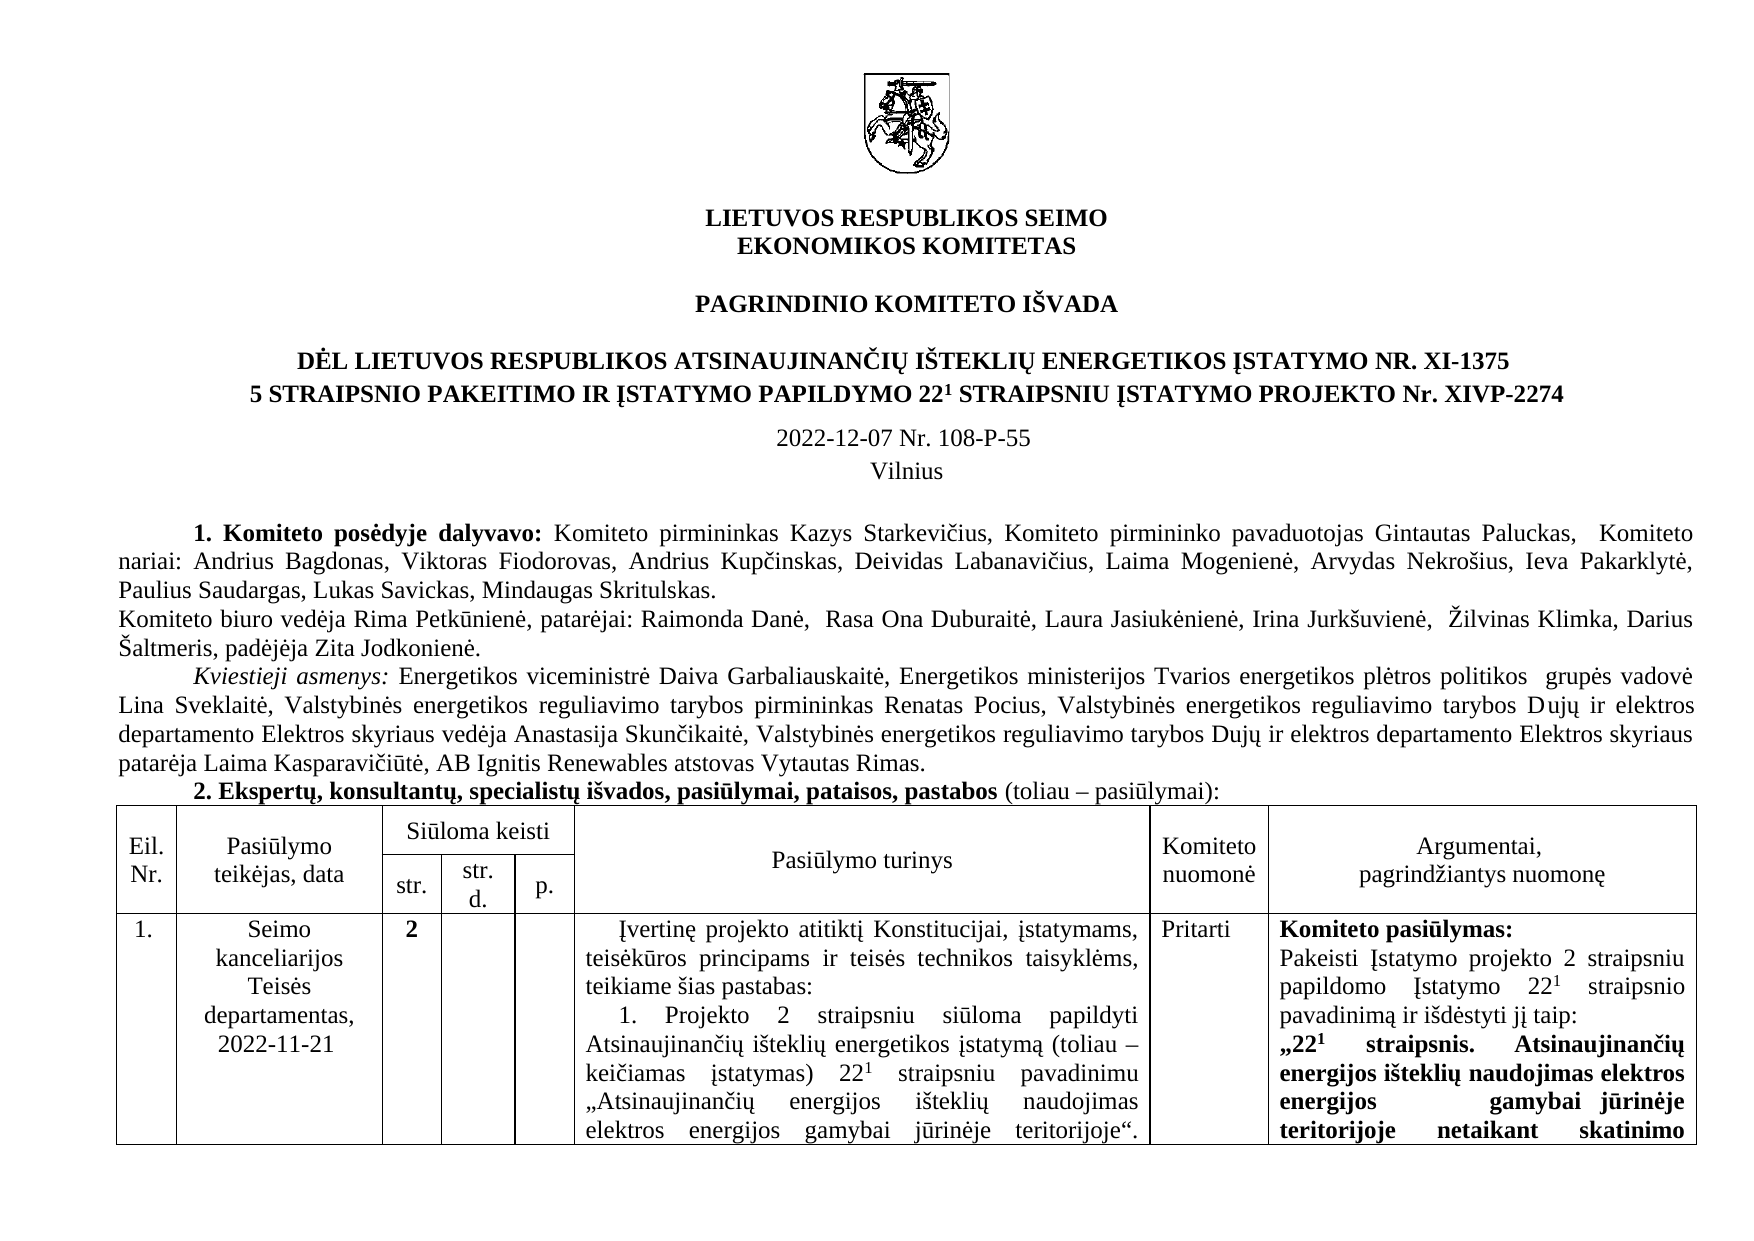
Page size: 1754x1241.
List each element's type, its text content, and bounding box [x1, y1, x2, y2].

table_cell Komiteto pasiūlymas: Pakeisti Įstatymo projekto 2 straipsniu papildomo Įstatymo 221 straipsnio pavadinimą ir išdėstyti jį taip: „221 straipsnis. Atsinaujinančių energijos išteklių naudojimas elektros energijos gamybai jūrinėje teritorijoje netaikant skatinimo [1269, 914, 1696, 1144]
text LIETUVOS RESPUBLIKOS SEIMO [118, 203, 1695, 231]
table_cell 1. [117, 914, 176, 1144]
text 1. Komiteto posėdyje dalyvavo: Komiteto pirmininkas Kazys Starkevičius, Komiteto pirmininko pavaduotojas Gintautas Paluckas, Komiteto nariai: Andrius Bagdonas, Viktoras Fiodorovas, Andrius Kupčinskas, Deividas Labanavičius, Laima Mogenienė, Arvydas Nekrošius, Ieva Pakarklytė, Paulius Saudargas, Lukas Savickas, Mindaugas Skritulskas. [118, 518, 1695, 604]
table_cell p. [516, 855, 574, 913]
text Kviestieji asmenys: Energetikos viceministrė Daiva Garbaliauskaitė, Energetikos ministerijos Tvarios energetikos plėtros politikos grupės vadovė Lina Sveklaitė, Valstybinės energetikos reguliavimo tarybos pirmininkas Renatas Pocius, Valstybinės energetikos reguliavimo tarybos Dujų ir elektros departamento Elektros skyriaus vedėja Anastasija Skunčikaitė, Valstybinės energetikos reguliavimo tarybos Dujų ir elektros departamento Elektros skyriaus patarėja Laima Kasparavičiūtė, AB Ignitis Renewables atstovas Vytautas Rimas. [118, 661, 1695, 776]
subtitle PAGRINDINIO KOMITETO IŠVADA [118, 289, 1695, 318]
table_cell str. [383, 855, 441, 913]
table_header Pasiūlymo teikėjas, data [177, 806, 382, 913]
table_cell 2 [383, 914, 441, 1144]
table_header Eil. Nr. [117, 806, 176, 913]
table_cell Seimo kanceliarijos Teisės departamentas, 2022-11-21 [177, 914, 382, 1144]
text Vilnius [118, 456, 1695, 484]
text 2022-12-07 Nr. 108-P-55 [118, 423, 1695, 452]
text EKONOMIKOS KOMITETAS [118, 231, 1695, 260]
text Komiteto biuro vedėja Rima Petkūnienė, patarėjai: Raimonda Danė, Rasa Ona Duburaitė, Laura Jasiukėnienė, Irina Jurkšuvienė, Žilvinas Klimka, Darius Šaltmeris, padėjėja Zita Jodkonienė. [118, 604, 1695, 661]
table_header Pasiūlymo turinys [575, 806, 1149, 913]
table_cell [442, 914, 514, 1144]
text 5 STRAIPSNIO PAKEITIMO IR ĮSTATYMO PAPILDYMO 221 STRAIPSNIU ĮSTATYMO PROJEKTO Nr. XIVP-2274 [118, 379, 1695, 408]
table_header Komiteto nuomonė [1151, 806, 1268, 913]
table_cell [516, 914, 574, 1144]
text 2. Ekspertų, konsultantų, specialistų išvados, pasiūlymai, pataisos, pastabos (toliau – pasiūlymai): [118, 776, 1695, 805]
table_cell Įvertinę projekto atitiktį Konstitucijai, įstatymams, teisėkūros principams ir teisės technikos taisyklėms, teikiame šias pastabas: 1. Projekto 2 straipsniu siūloma papildyti Atsinaujinančių išteklių energetikos įstatymą (toliau – keičiamas įstatymas) 221 straipsniu pavadinimu „Atsinaujinančių energijos išteklių naudojimas elektros energijos gamybai jūrinėje teritorijoje“. [575, 914, 1149, 1144]
table_cell Pritarti [1151, 914, 1268, 1144]
table_cell str. d. [442, 855, 514, 913]
table_header Siūloma keisti [383, 806, 574, 854]
table_header Argumentai, pagrindžiantys nuomonę [1269, 806, 1696, 913]
text DĖL LIETUVOS RESPUBLIKOS ATSINAUJINANČIŲ IŠTEKLIŲ ENERGETIKOS ĮSTATYMO NR. XI-1375 [118, 346, 1695, 375]
